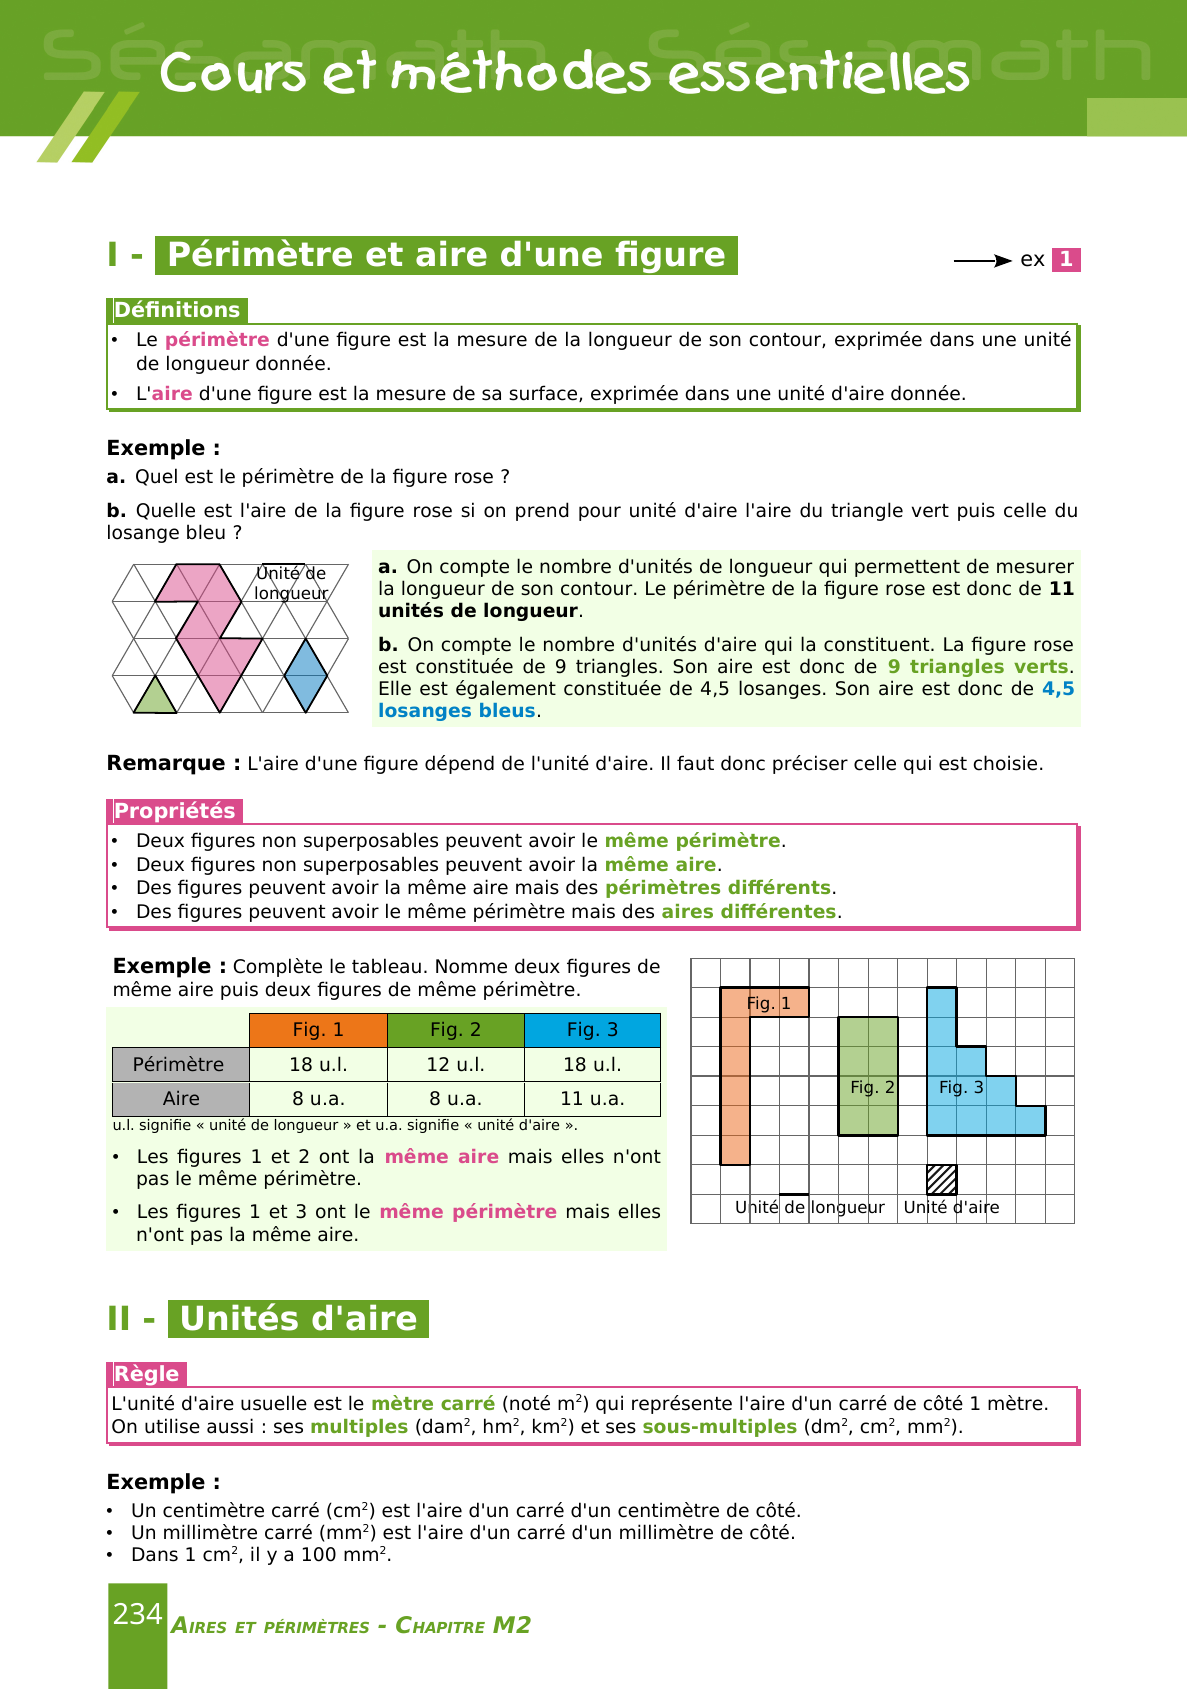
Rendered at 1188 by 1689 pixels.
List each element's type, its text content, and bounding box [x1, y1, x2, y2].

text Définitions [106, 298, 1081, 323]
list Le périmètre d'une figure est la mesure de la longueur de son contour, exprimée dans une unité de longueur donnée. [108, 325, 1076, 375]
list Unités d'aire [106, 1300, 168, 1338]
table_header [112, 1013, 249, 1047]
table_cell 8 u.a. [388, 1083, 524, 1116]
text On utilise aussi : ses multiples (dam2, hm2, km2) et ses sous-multiples (dm2, cm2, mm2). [108, 1410, 1076, 1442]
table_header Fig. 2 [388, 1014, 524, 1047]
picture [0, 0, 1187, 163]
list Deux figures non superposables peuvent avoir le même périmètre. [108, 825, 1076, 847]
table_header On compte le nombre d'unités de longueur qui permettent de mesurer la longueur de son contour. Le périmètre de la figure rose est donc de 11 unités de longueur. On compte le nombre d'unités d'aire qui la constituent. La figure rose est constituée de 9 triangles. Son aire est donc de 9 triangles verts. Elle est également constituée de 4,5 losanges. Son aire est donc de 4,5 losanges bleus. [372, 550, 1081, 727]
list Périmètre et aire d'une figure ex 1 [738, 236, 1081, 275]
table_header Exemple : Complète le tableau. Nomme deux figures de même aire puis deux figures de même périmètre. [106, 931, 667, 1007]
list Périmètre et aire d'une figure ex 1 [106, 236, 155, 275]
list Des figures peuvent avoir la même aire mais des périmètres différents. [108, 871, 1076, 894]
list Un centimètre carré (cm2) est l'aire d'un carré d'un centimètre de côté. [106, 1500, 815, 1522]
table_header Fig. 1 [250, 1014, 387, 1047]
list Quel est le périmètre de la figure rose ? [106, 466, 1081, 488]
table_cell 18 u.l. [525, 1048, 660, 1081]
list Des figures peuvent avoir le même périmètre mais des aires différentes. [108, 894, 1076, 926]
table_cell u.l. signifie « unité de longueur » et u.a. signifie « unité d'aire ». Les figures 1 et 2 ont la même aire mais elles n'ont pas le même périmètre. Les figures 1 et 3 ont le même périmètre mais elles n'ont pas la même aire. [106, 1007, 667, 1251]
table_header [667, 931, 1081, 1251]
list L'aire d'une figure est la mesure de sa surface, exprimée dans une unité d'aire donnée. [108, 376, 1076, 408]
table_cell 18 u.l. [250, 1048, 387, 1081]
list Dans 1 cm2, il y a 100 mm2. [106, 1544, 815, 1566]
list Deux figures non superposables peuvent avoir la même aire. [108, 847, 1076, 871]
table_cell Périmètre [113, 1048, 249, 1081]
text L'unité d'aire usuelle est le mètre carré (noté m2) qui représente l'aire d'un carré de côté 1 mètre. [108, 1388, 1076, 1410]
list Quelle est l'aire de la figure rose si on prend pour unité d'aire l'aire du triangle vert puis celle du losange bleu ? [106, 500, 1081, 544]
table_cell 12 u.l. [388, 1048, 524, 1081]
text Règle [106, 1362, 1081, 1386]
table_header [106, 550, 372, 727]
table_header Fig. 3 [525, 1014, 660, 1047]
text Exemple : [106, 436, 1081, 460]
list Un millimètre carré (mm2) est l'aire d'un carré d'un millimètre de côté. [106, 1522, 815, 1544]
table_cell 11 u.a. [525, 1083, 660, 1116]
text Remarque : L'aire d'une figure dépend de l'unité d'aire. Il faut donc préciser celle qui est choisie. [106, 751, 1081, 775]
table_cell Aire [113, 1083, 249, 1116]
text Propriétés [106, 799, 1081, 823]
table_cell 8 u.a. [250, 1083, 387, 1116]
text Exemple : [106, 1470, 815, 1494]
list Unités d'aire [429, 1300, 1081, 1338]
